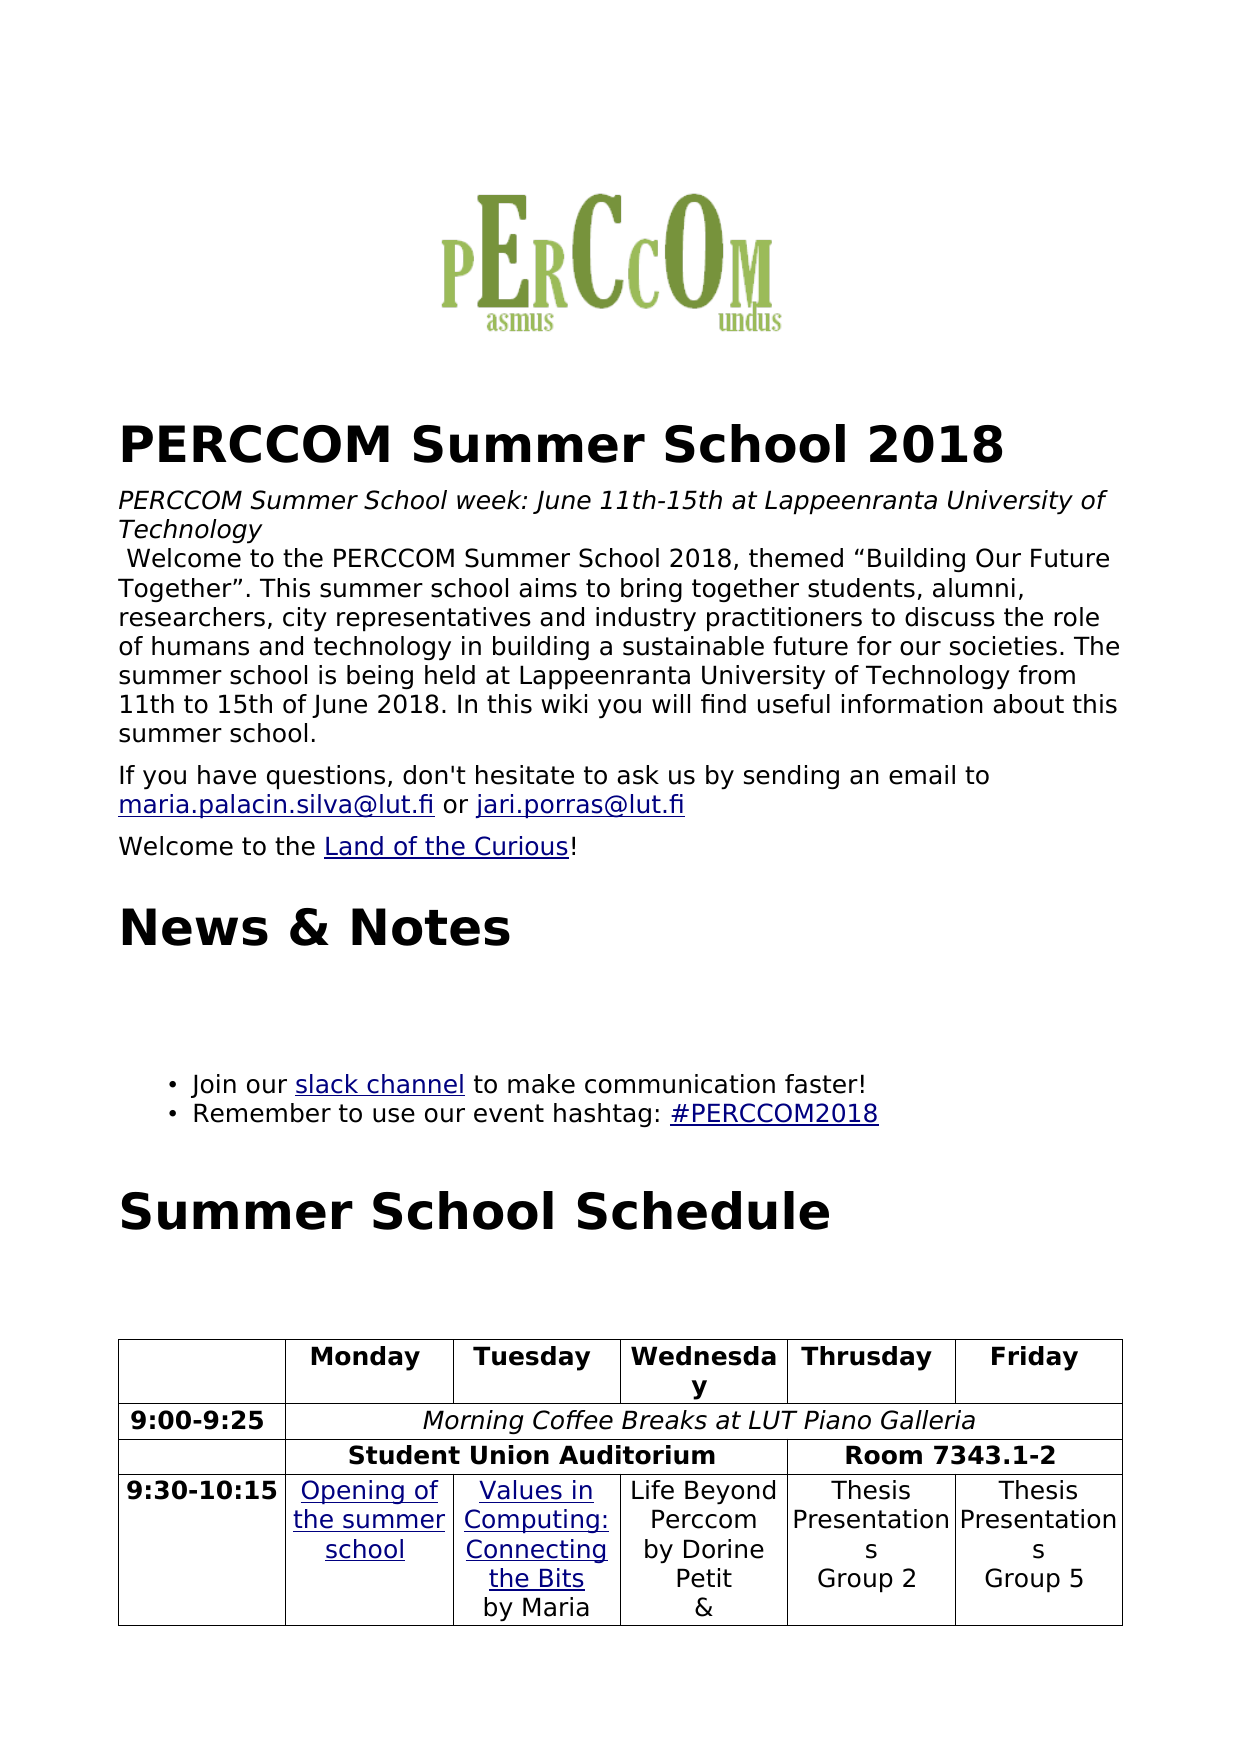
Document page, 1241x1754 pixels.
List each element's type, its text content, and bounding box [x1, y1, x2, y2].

table_cell Life Beyond Perccom by Dorine Petit & [621, 1475, 787, 1625]
table_cell Student Union Auditorium [286, 1440, 787, 1473]
table_cell Values in Computing: Connecting the Bits by Maria [454, 1475, 620, 1625]
list Remember to use our event hashtag: #PERCCOM2018 [177, 1099, 1122, 1128]
table_cell 9:00-9:25 [119, 1404, 285, 1438]
subtitle PERCCOM Summer School 2018 [118, 416, 1122, 474]
table_cell Opening of the summer school [286, 1475, 453, 1625]
table_header [119, 1340, 285, 1403]
subtitle Summer School Schedule [118, 1183, 1122, 1241]
table_header Tuesday [454, 1340, 620, 1403]
table_cell [119, 1440, 285, 1473]
table_cell 9:30-10:15 [119, 1475, 285, 1625]
table_header Monday [286, 1340, 453, 1403]
subtitle News & Notes [118, 899, 1122, 957]
text PERCCOM Summer School week: June 11th-15th at Lappeenranta University of Technology Welcome to the PERCCOM Summer School 2018, themed “Building Our Future Together”. This summer school aims to bring together students, alumni, researchers, city representatives and industry practitioners to discuss the role of humans and technology in building a sustainable future for our societies. The summer school is being held at Lappeenranta University of Technology from 11th to 15th of June 2018. In this wiki you will find useful information about this summer school. [118, 486, 1122, 749]
table_header Thrusday [788, 1340, 955, 1403]
table_header Friday [956, 1340, 1122, 1403]
picture [385, 118, 855, 349]
table_cell Room 7343.1-2 [788, 1440, 1122, 1473]
text Welcome to the Land of the Curious! [118, 832, 1122, 861]
text If you have questions, don't hesitate to ask us by sending an email to maria.palacin.silva@lut.fi or jari.porras@lut.fi [118, 761, 1122, 820]
list Join our slack channel to make communication faster! [177, 1070, 1122, 1099]
table_cell Morning Coffee Breaks at LUT Piano Galleria [286, 1404, 1122, 1438]
table_cell Thesis Presentations Group 2 [788, 1475, 955, 1625]
table_header Wednesday [621, 1340, 787, 1403]
table_cell Thesis Presentations Group 5 [956, 1475, 1122, 1625]
